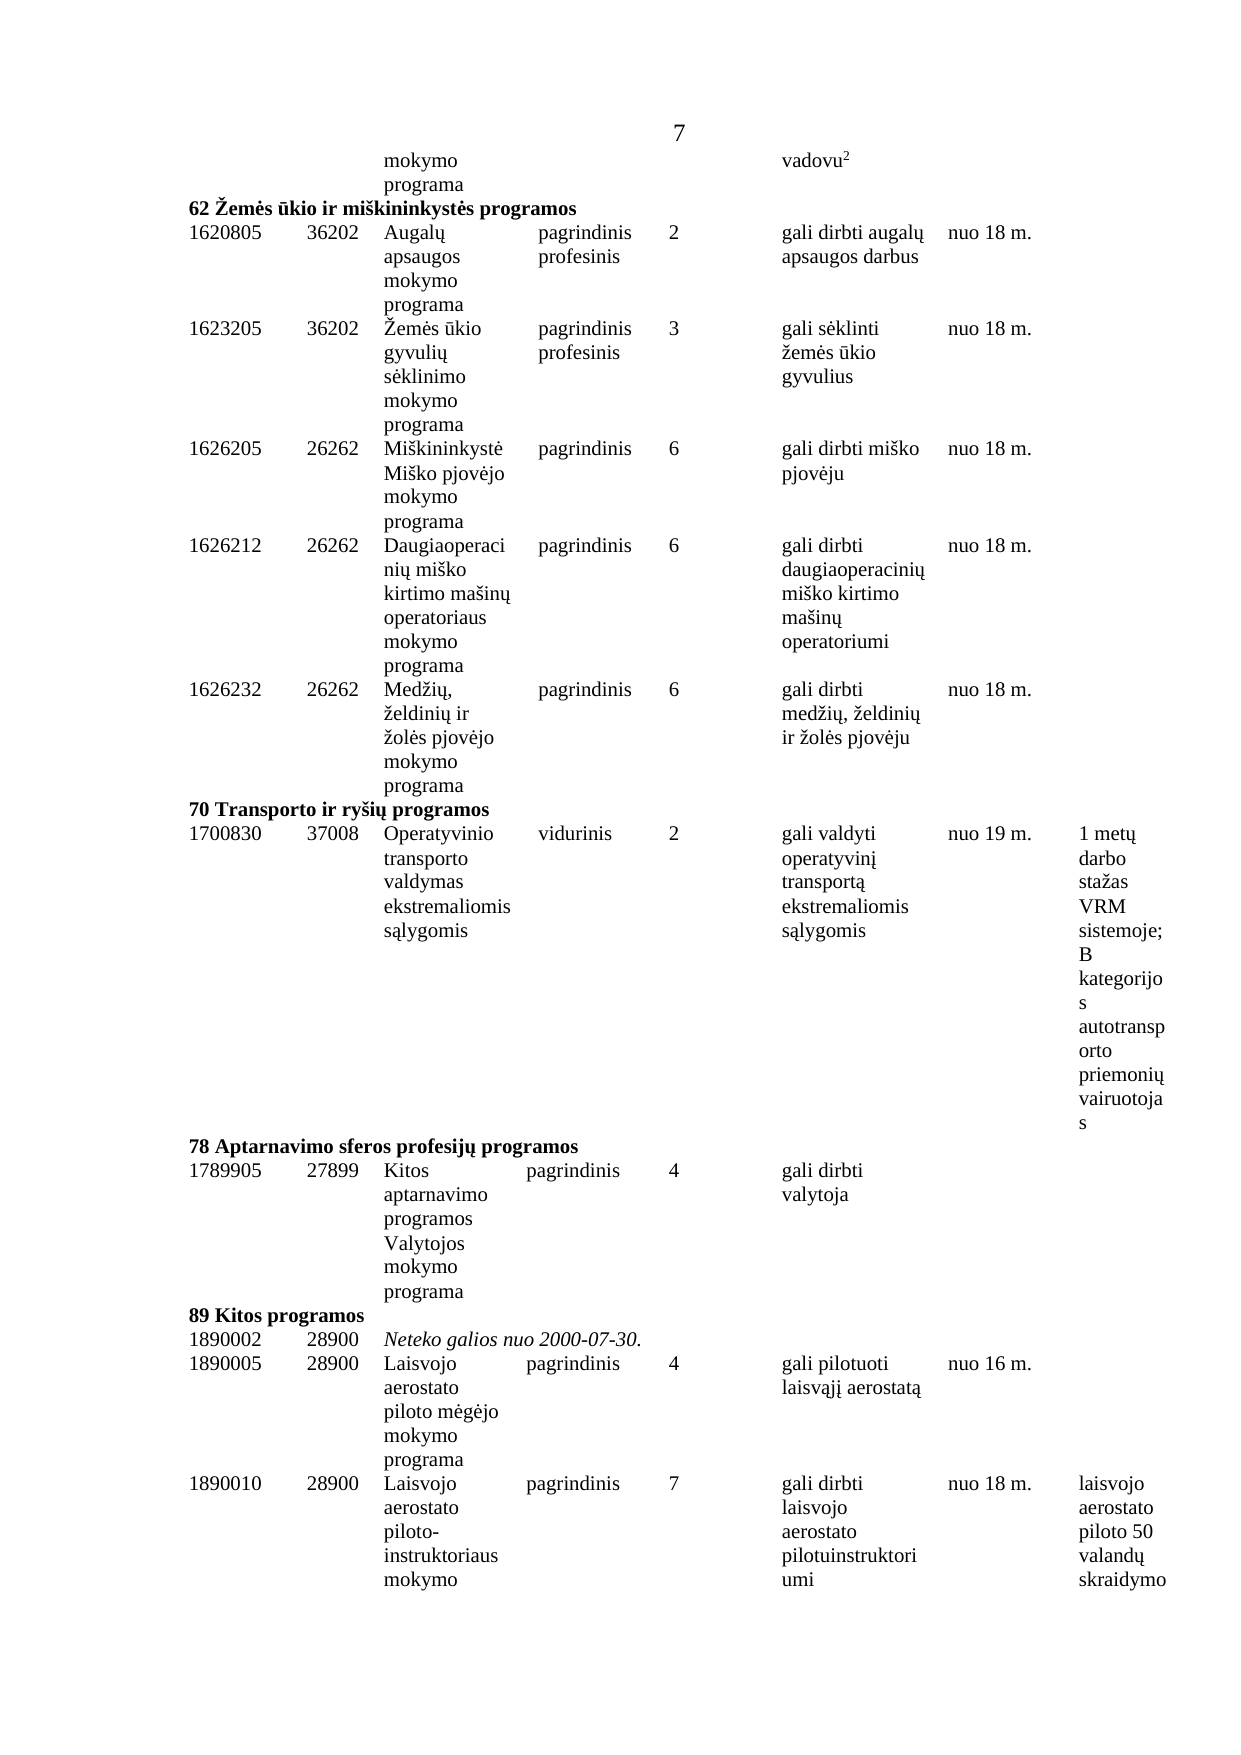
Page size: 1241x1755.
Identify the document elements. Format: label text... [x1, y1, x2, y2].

table_cell [295, 1062, 372, 1086]
table_cell 28900 [295, 1327, 372, 1351]
table_cell Laisvojo aerostato piloto mėgėjo mokymo programa [373, 1351, 515, 1471]
table_cell [658, 918, 770, 942]
table_cell [937, 1014, 1067, 1062]
table_cell vairuotojas [1067, 1086, 1181, 1134]
table_cell pagrindinis profesinis [527, 316, 657, 436]
table_cell Kitos aptarnavimo programos Valytojos mokymo programa [373, 1158, 515, 1303]
table_cell [295, 942, 372, 1014]
table_cell [515, 148, 657, 196]
table_cell 7 [658, 1471, 770, 1591]
table_cell 4 [658, 1351, 770, 1471]
table_cell [527, 918, 657, 942]
table_cell 36202 [295, 220, 372, 316]
table_cell [658, 1062, 770, 1086]
table_cell [1067, 533, 1181, 677]
table_cell 26262 [295, 677, 372, 797]
table_cell pagrindinis [515, 1471, 657, 1591]
table_cell Daugiaoperacinių miško kirtimo mašinų operatoriaus mokymo programa [373, 533, 527, 677]
table_cell nuo 18 m. [937, 436, 1067, 533]
table_cell mokymo programa [373, 148, 515, 196]
table_cell 1890002 [177, 1327, 295, 1351]
table_cell [295, 1086, 372, 1134]
table_cell [1067, 148, 1181, 196]
table_cell pagrindinis [527, 533, 657, 677]
table_cell [295, 870, 372, 918]
table_cell valdymas ekstremaliomis [373, 870, 527, 918]
table_cell sąlygomis [373, 918, 527, 942]
table_cell 1 metų darbo [1067, 821, 1181, 869]
table_cell [770, 1014, 937, 1062]
table_cell sistemoje; [1067, 918, 1181, 942]
table_cell [937, 918, 1067, 942]
table_cell 1626232 [177, 677, 295, 797]
table_cell pagrindinis profesinis [527, 220, 657, 316]
table_cell [527, 942, 657, 1014]
table_cell [373, 1086, 527, 1134]
table_cell 62 Žemės ūkio ir miškininkystės programos [177, 196, 1181, 220]
table_cell [177, 918, 295, 942]
table_cell [295, 1014, 372, 1062]
table_cell [295, 918, 372, 942]
table_cell gali dirbti miško pjovėju [770, 436, 937, 533]
table_cell autotransporto [1067, 1014, 1181, 1062]
table_cell laisvojo aerostato piloto 50 valandų skraidymo [1067, 1471, 1181, 1591]
table_cell [937, 1062, 1067, 1086]
table_cell 1626212 [177, 533, 295, 677]
table_cell 1890010 [177, 1471, 295, 1591]
table_cell Medžių, želdinių ir žolės pjovėjo mokymo programa [373, 677, 527, 797]
table_cell 6 [658, 677, 770, 797]
table_cell 2 [658, 821, 770, 869]
table_cell nuo 18 m. [937, 220, 1067, 316]
table_cell Laisvojo aerostato piloto-instruktoriaus mokymo [373, 1471, 515, 1591]
table_cell [177, 870, 295, 918]
table_cell [1067, 1351, 1181, 1471]
table_cell [177, 1062, 295, 1086]
table_cell 2 [658, 220, 770, 316]
table_cell [527, 1062, 657, 1086]
table_cell Žemės ūkio gyvulių sėklinimo mokymo programa [373, 316, 527, 436]
table_cell 78 Aptarnavimo sferos profesijų programos [177, 1134, 1181, 1158]
table_cell [177, 1014, 295, 1062]
table_cell 26262 [295, 436, 372, 533]
table_cell gali pilotuoti laisvąjį aerostatą [770, 1351, 937, 1471]
table_cell [527, 1014, 657, 1062]
table_cell 1789905 [177, 1158, 295, 1303]
table_cell nuo 18 m. [937, 1471, 1067, 1591]
table_cell [937, 1086, 1067, 1134]
table_cell nuo 19 m. [937, 821, 1067, 869]
table_cell 28900 [295, 1351, 372, 1471]
table_cell [658, 942, 770, 1014]
table_cell sąlygomis [770, 918, 937, 942]
table_cell pagrindinis [527, 436, 657, 533]
table_cell [1067, 677, 1181, 797]
table_cell [527, 870, 657, 918]
table_cell 6 [658, 533, 770, 677]
table_cell [373, 942, 527, 1014]
table_cell vadovu2 [770, 148, 937, 196]
table_cell gali dirbti augalų apsaugos darbus [770, 220, 937, 316]
table_cell [770, 1062, 937, 1086]
table_cell [1067, 316, 1181, 436]
table_cell nuo 16 m. [937, 1351, 1067, 1471]
table_cell gali dirbti medžių, želdinių ir žolės pjovėju [770, 677, 937, 797]
table_cell 1626205 [177, 436, 295, 533]
table_cell 1700830 [177, 821, 295, 869]
table_cell 1623205 [177, 316, 295, 436]
table_cell 89 Kitos programos [177, 1303, 1181, 1327]
table_cell nuo 18 m. [937, 316, 1067, 436]
table_cell B kategorijos [1067, 942, 1181, 1014]
table_cell Neteko galios nuo 2000-07-30. [373, 1327, 1181, 1351]
table_cell [373, 1014, 527, 1062]
table_cell gali valdyti operatyvinį [770, 821, 937, 869]
table_cell gali sėklinti žemės ūkio gyvulius [770, 316, 937, 436]
table_cell vidurinis [527, 821, 657, 869]
table_cell 36202 [295, 316, 372, 436]
table_cell [770, 942, 937, 1014]
table_cell [937, 942, 1067, 1014]
table_cell [177, 942, 295, 1014]
table_cell transportą ekstremaliomis [770, 870, 937, 918]
table_cell [1067, 220, 1181, 316]
table_cell Operatyvinio transporto [373, 821, 527, 869]
table_cell 1890005 [177, 1351, 295, 1471]
table_cell pagrindinis [527, 677, 657, 797]
table_cell [1067, 1158, 1181, 1303]
table_cell gali dirbti daugiaoperacinių miško kirtimo mašinų operatoriumi [770, 533, 937, 677]
table_cell [177, 1086, 295, 1134]
table_cell pagrindinis [515, 1351, 657, 1471]
table_cell [1067, 436, 1181, 533]
table_cell Augalų apsaugos mokymo programa [373, 220, 527, 316]
table_cell [770, 1086, 937, 1134]
table_cell 3 [658, 316, 770, 436]
table_cell [527, 1086, 657, 1134]
table_cell [658, 148, 770, 196]
table_cell [295, 148, 372, 196]
table_cell 4 [658, 1158, 770, 1303]
table_cell 26262 [295, 533, 372, 677]
table_cell 27899 [295, 1158, 372, 1303]
table_cell [658, 1014, 770, 1062]
table_cell pagrindinis [515, 1158, 657, 1303]
table_cell 6 [658, 436, 770, 533]
table_cell [937, 148, 1067, 196]
table_cell Miškininkystė Miško pjovėjo mokymo programa [373, 436, 527, 533]
table_cell priemonių [1067, 1062, 1181, 1086]
table_cell 1620805 [177, 220, 295, 316]
table_cell [658, 870, 770, 918]
table_cell gali dirbti valytoja [770, 1158, 937, 1303]
table_cell nuo 18 m. [937, 533, 1067, 677]
table_cell [658, 1086, 770, 1134]
table_cell 28900 [295, 1471, 372, 1591]
table_cell 70 Transporto ir ryšių programos [177, 797, 1181, 821]
table_cell gali dirbti laisvojo aerostato pilotuinstruktoriumi [770, 1471, 937, 1591]
table_cell 37008 [295, 821, 372, 869]
table_cell stažas VRM [1067, 870, 1181, 918]
table_cell nuo 18 m. [937, 677, 1067, 797]
table_cell [177, 148, 295, 196]
table_cell [937, 870, 1067, 918]
table_cell [937, 1158, 1067, 1303]
table_cell [373, 1062, 527, 1086]
